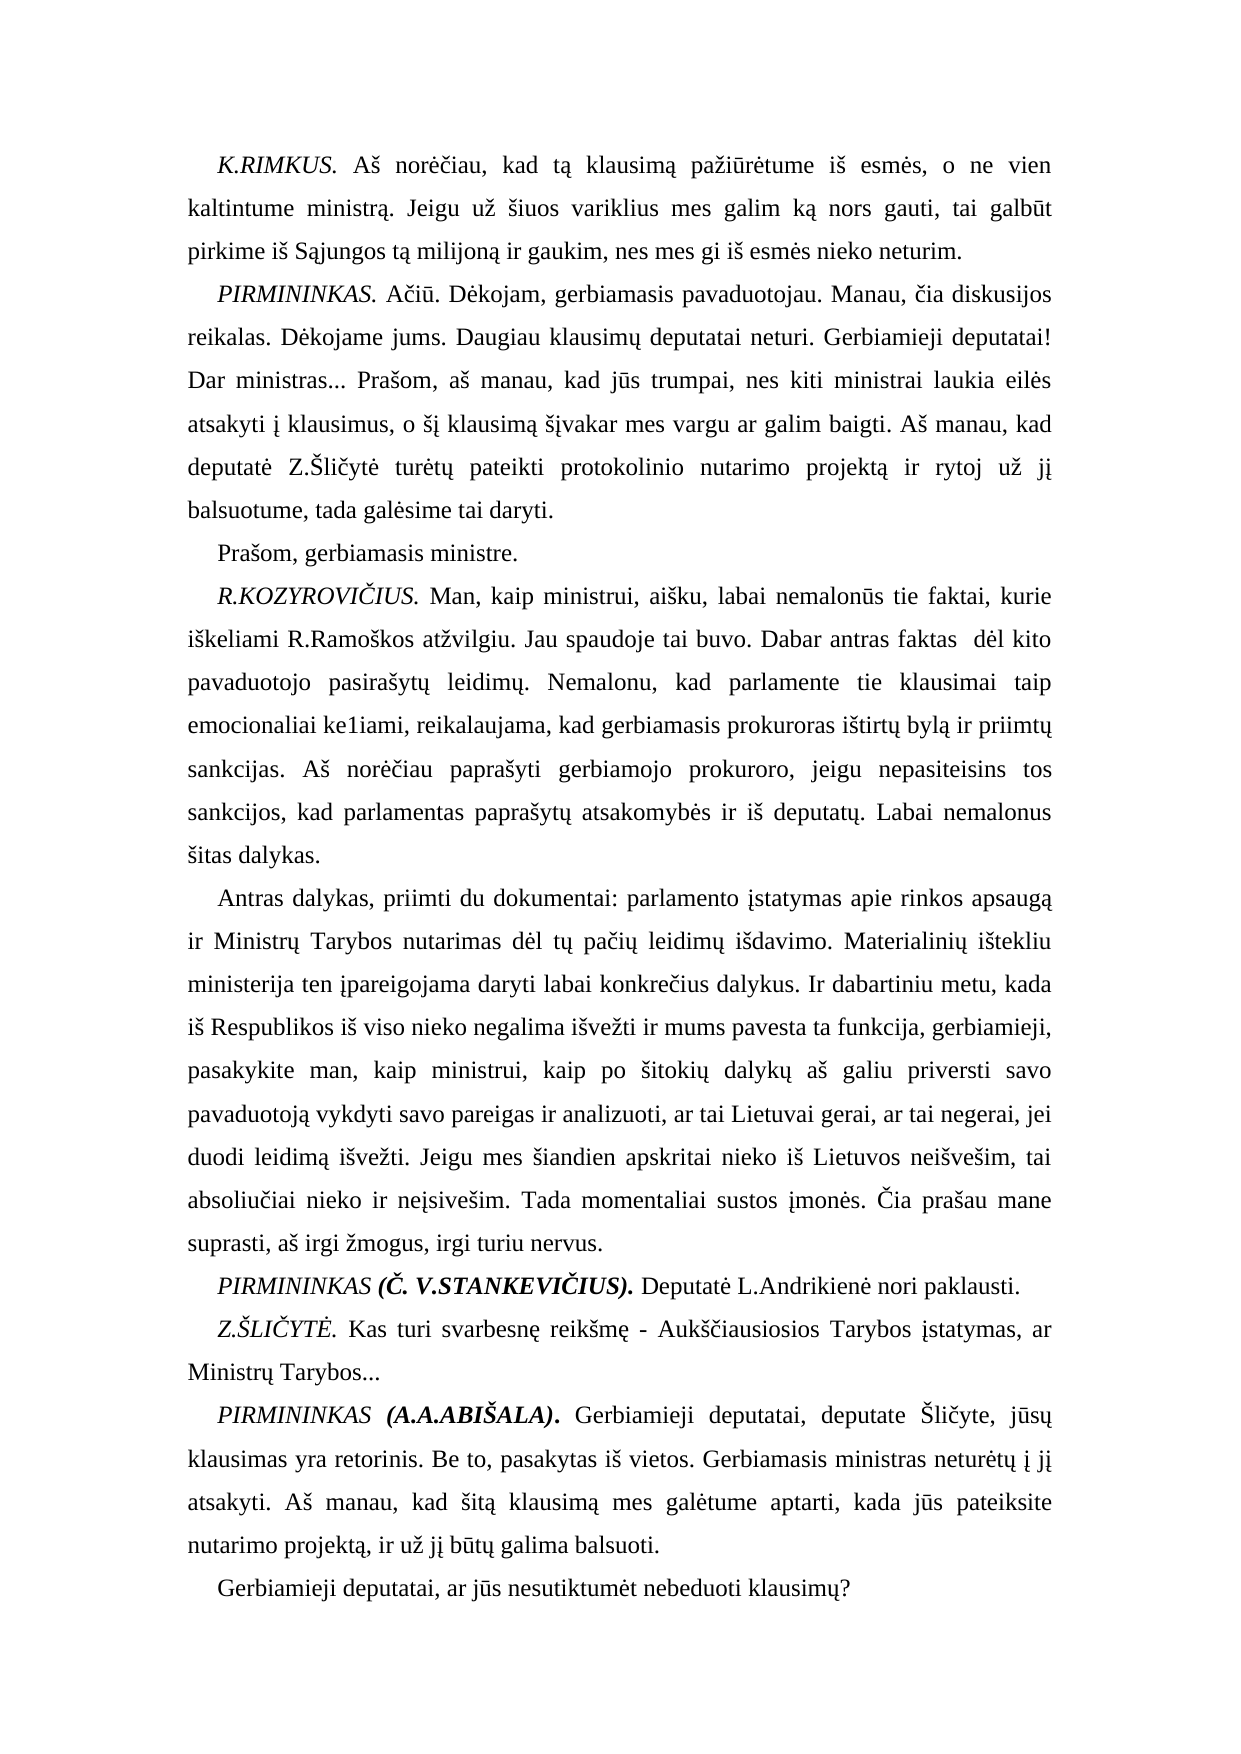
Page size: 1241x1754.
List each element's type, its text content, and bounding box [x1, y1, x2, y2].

text Gerbiamieji deputatai, ar jūs nesutiktumėt nebeduoti klausimų? [187, 1573, 1053, 1602]
text Antras dalykas, priimti du dokumentai: parlamento įstatymas apie rinkos apsaugą ir Ministrų Tarybos nutarimas dėl tų pačių leidimų išdavimo. Materialinių ištekliu ministerija ten įpareigojama daryti labai konkrečius dalykus. Ir dabartiniu metu, kada iš Respublikos iš viso nieko negalima išvežti ir mums pavesta ta funkcija, gerbiamieji, pasakykite man, kaip ministrui, kaip po šitokių dalykų aš galiu priversti savo pavaduotoją vykdyti savo pareigas ir analizuoti, ar tai Lietuvai gerai, ar tai negerai, jei duodi leidimą išvežti. Jeigu mes šiandien apskritai nieko iš Lietuvos neišvešim, tai absoliučiai nieko ir neįsivešim. Tada momentaliai sustos įmonės. Čia prašau mane suprasti, aš irgi žmogus, irgi turiu nervus. [187, 883, 1053, 1257]
text PIRMININKAS (A.A.ABIŠALA). Gerbiamieji deputatai, deputate Šličyte, jūsų klausimas yra retorinis. Be to, pasakytas iš vietos. Gerbiamasis ministras neturėtų į jį atsakyti. Aš manau, kad šitą klausimą mes galėtume aptarti, kada jūs pateiksite nutarimo projektą, ir už jį būtų galima balsuoti. [187, 1401, 1053, 1559]
text K.RIMKUS. Aš norėčiau, kad tą klausimą pažiūrėtume iš esmės, o ne vien kaltintume ministrą. Jeigu už šiuos variklius mes galim ką nors gauti, tai galbūt pirkime iš Sąjungos tą milijoną ir gaukim, nes mes gi iš esmės nieko neturim. [187, 150, 1053, 265]
text R.KOZYROVIČIUS. Man, kaip ministrui, aišku, labai nemalonūs tie faktai, kurie iškeliami R.Ramoškos atžvilgiu. Jau spaudoje tai buvo. Dabar antras faktas dėl kito pavaduotojo pasirašytų leidimų. Nemalonu, kad parlamente tie klausimai taip emocionaliai ke1iami, reikalaujama, kad gerbiamasis prokuroras ištirtų bylą ir priimtų sankcijas. Aš norėčiau paprašyti gerbiamojo prokuroro, jeigu nepasiteisins tos sankcijos, kad parlamentas paprašytų atsakomybės ir iš deputatų. Labai nemalonus šitas dalykas. [187, 581, 1053, 869]
text PIRMININKAS. Ačiū. Dėkojam, gerbiamasis pavaduotojau. Manau, čia diskusijos reikalas. Dėkojame jums. Daugiau klausimų deputatai neturi. Gerbiamieji deputatai! Dar ministras... Prašom, aš manau, kad jūs trumpai, nes kiti ministrai laukia eilės atsakyti į klausimus, o šį klausimą šįvakar mes vargu ar galim baigti. Aš manau, kad deputatė Z.Šličytė turėtų pateikti protokolinio nutarimo projektą ir rytoj už jį balsuotume, tada galėsime tai daryti. [187, 279, 1053, 524]
text PIRMININKAS (Č. V.STANKEVIČIUS). Deputatė L.Andrikienė nori paklausti. [187, 1271, 1053, 1300]
text Z.ŠLIČYTĖ. Kas turi svarbesnę reikšmę - Aukščiausiosios Tarybos įstatymas, ar Ministrų Tarybos... [187, 1314, 1053, 1386]
text Prašom, gerbiamasis ministre. [187, 538, 1053, 567]
